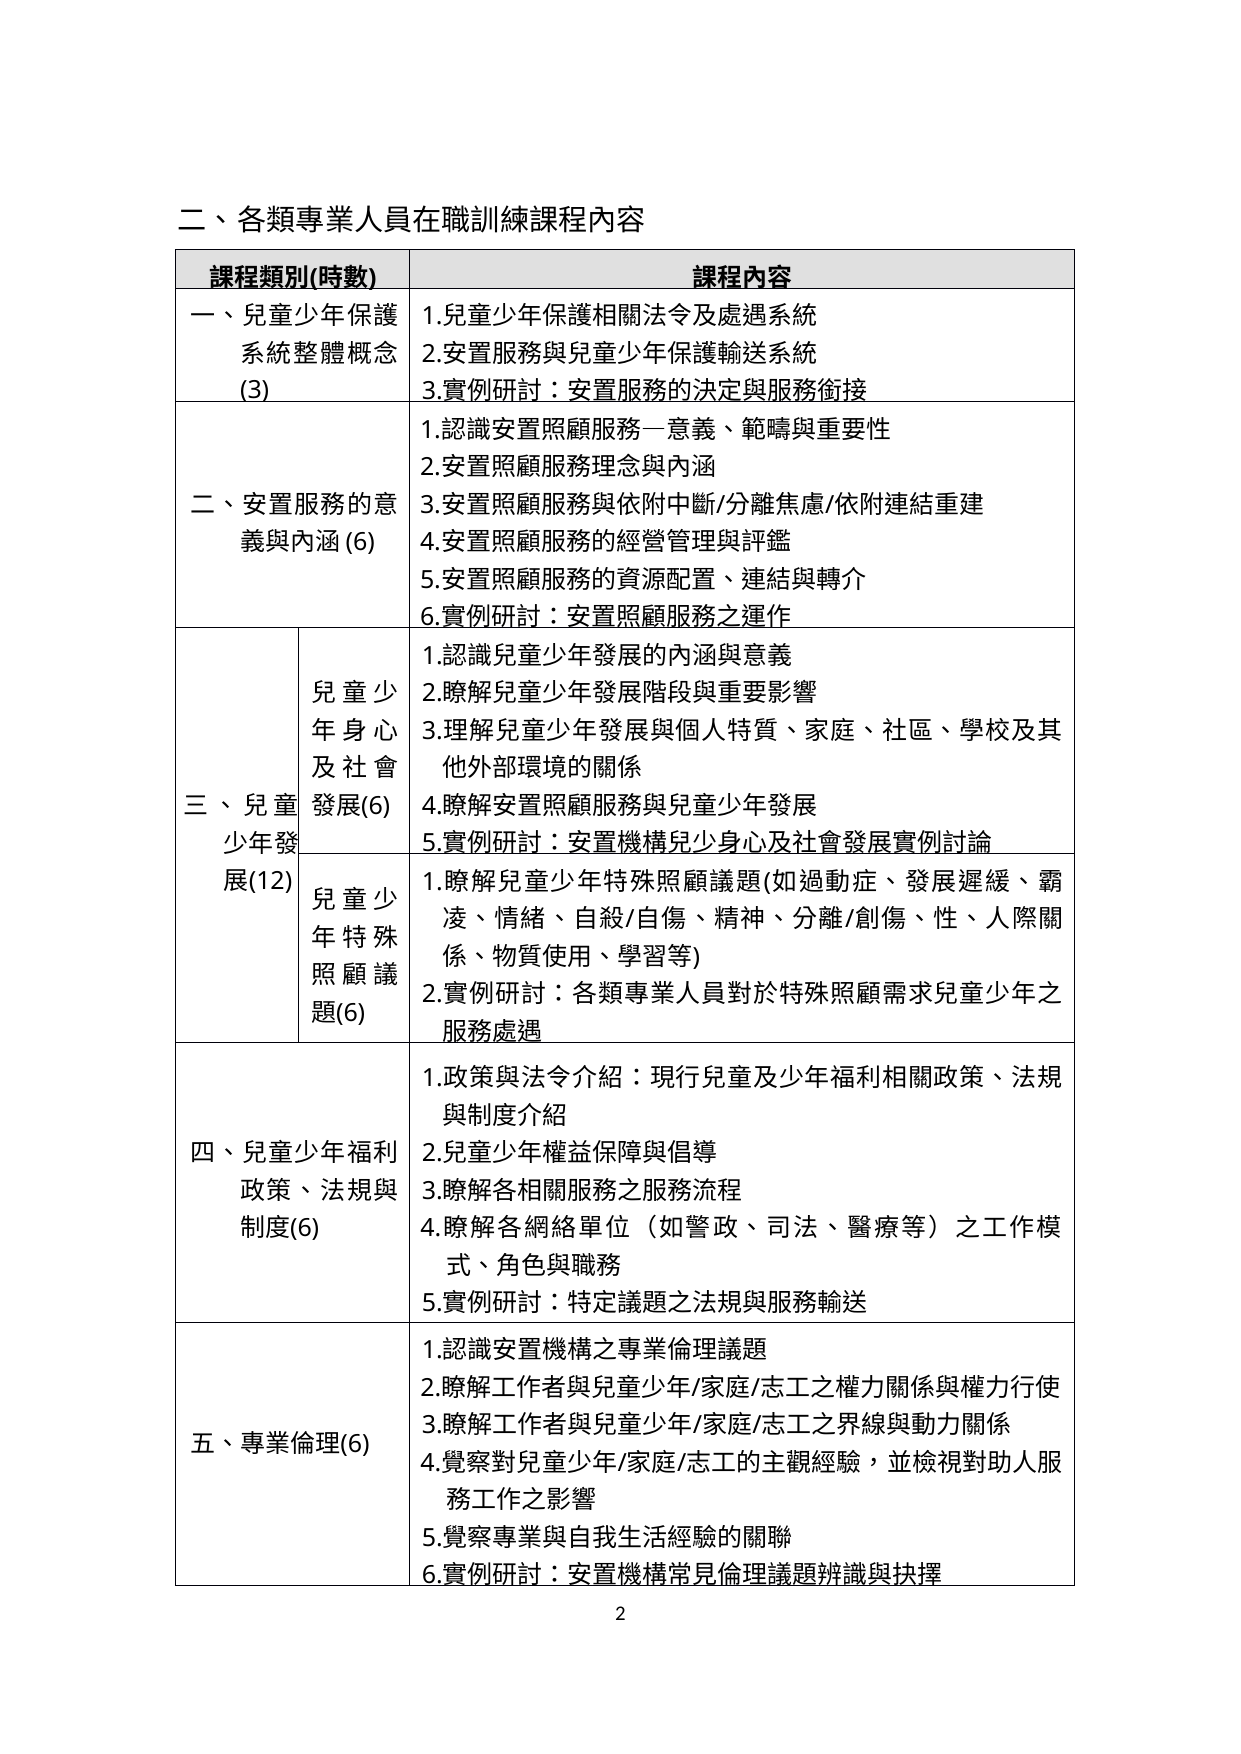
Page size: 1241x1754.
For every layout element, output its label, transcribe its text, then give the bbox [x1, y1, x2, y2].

table_cell 1.瞭解兒童少年特殊照顧議題(如過動症、發展遲緩、霸凌、情緒、自殺/自傷、精神、分離/創傷、性、人際關係、物質使用、學習等) 2.實例研討：各類專業人員對於特殊照顧需求兒童少年之服務處遇 [410, 854, 1074, 1042]
list 各類專業人員在職訓練課程內容 [177, 174, 1053, 249]
table_cell 1.認識安置機構之專業倫理議題 2.瞭解工作者與兒童少年/家庭/志工之權力關係與權力行使 3.瞭解工作者與兒童少年/家庭/志工之界線與動力關係 4.覺察對兒童少年/家庭/志工的主觀經驗，並檢視對助人服務工作之影響 5.覺察專業與自我生活經驗的關聯 6.實例研討：安置機構常見倫理議題辨識與抉擇 [410, 1323, 1074, 1585]
table_cell 五、專業倫理(6) [176, 1323, 409, 1585]
table_cell 1.政策與法令介紹：現行兒童及少年福利相關政策、法規與制度介紹 2.兒童少年權益保障與倡導 3.瞭解各相關服務之服務流程 4.瞭解各網絡單位（如警政、司法、醫療等）之工作模式、角色與職務 5.實例研討：特定議題之法規與服務輸送 [410, 1043, 1074, 1322]
table_cell 兒童少年身心及社會發展(6) [299, 628, 409, 853]
table_header 課程內容 [410, 250, 1074, 288]
table_cell 四、兒童少年福利政策、法規與制度(6) [176, 1043, 409, 1322]
table_cell 兒童少年特殊照顧議題(6) [299, 854, 409, 1042]
table_cell 1.認識安置照顧服務—意義、範疇與重要性 2.安置照顧服務理念與內涵 3.安置照顧服務與依附中斷/分離焦慮/依附連結重建 4.安置照顧服務的經營管理與評鑑 5.安置照顧服務的資源配置、連結與轉介 6.實例研討：安置照顧服務之運作 [410, 402, 1074, 627]
table_cell 1.認識兒童少年發展的內涵與意義 2.瞭解兒童少年發展階段與重要影響 3.理解兒童少年發展與個人特質、家庭、社區、學校及其他外部環境的關係 4.瞭解安置照顧服務與兒童少年發展 5.實例研討：安置機構兒少身心及社會發展實例討論 [410, 628, 1074, 853]
table_cell 一、兒童少年保護系統整體概念(3) [176, 289, 409, 401]
table_cell 三、兒童少年發展(12) [176, 628, 298, 1042]
table_cell 1.兒童少年保護相關法令及處遇系統 2.安置服務與兒童少年保護輸送系統 3.實例研討：安置服務的決定與服務銜接 [410, 289, 1074, 401]
table_header 課程類別(時數) [176, 250, 409, 288]
table_cell 二、安置服務的意義與內涵 (6) [176, 402, 409, 627]
